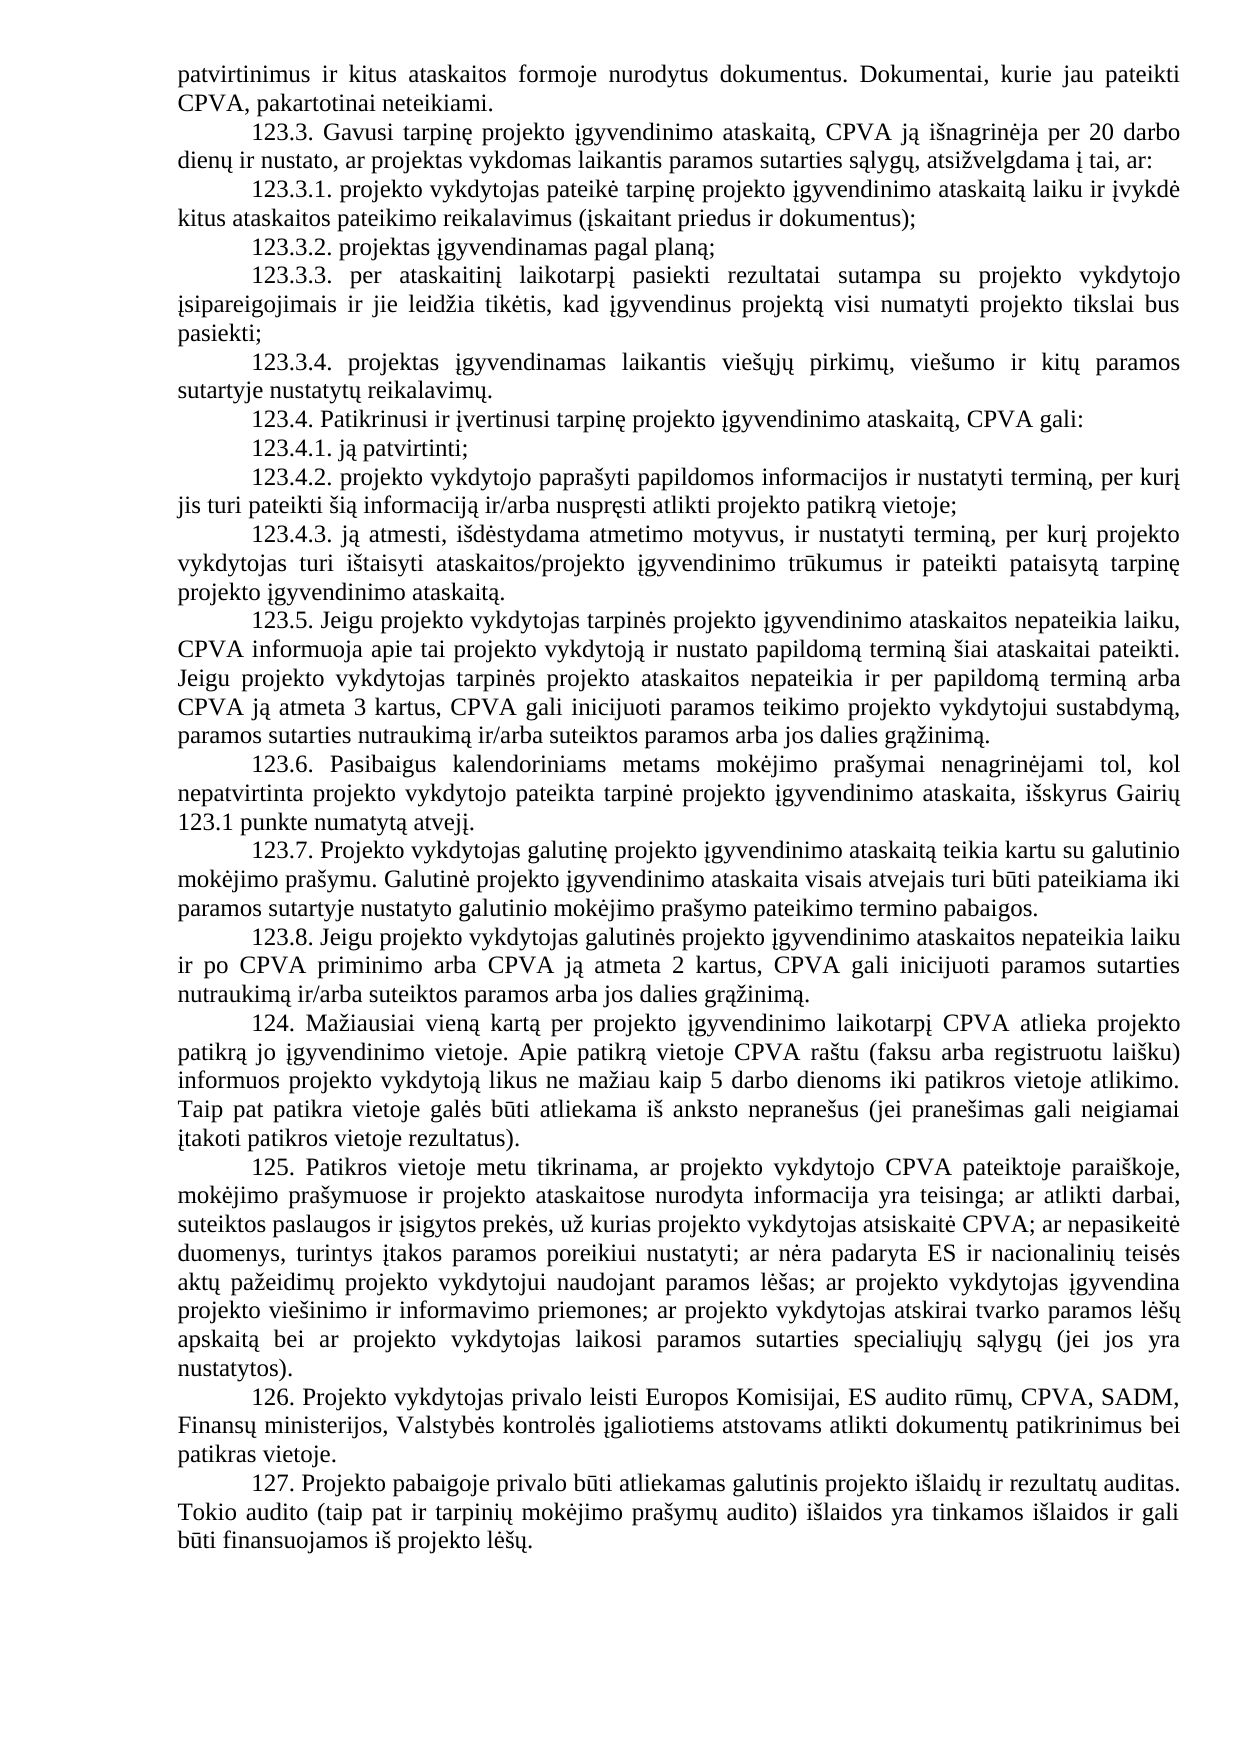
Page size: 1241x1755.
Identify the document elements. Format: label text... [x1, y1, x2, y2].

text 124. Mažiausiai vieną kartą per projekto įgyvendinimo laikotarpį CPVA atlieka projekto patikrą jo įgyvendinimo vietoje. Apie patikrą vietoje CPVA raštu (faksu arba registruotu laišku) informuos projekto vykdytoją likus ne mažiau kaip 5 darbo dienoms iki patikros vietoje atlikimo. Taip pat patikra vietoje galės būti atliekama iš anksto nepranešus (jei pranešimas gali neigiamai įtakoti patikros vietoje rezultatus). [177, 1008, 1181, 1152]
text 123.4. Patikrinusi ir įvertinusi tarpinę projekto įgyvendinimo ataskaitą, CPVA gali: [177, 404, 1181, 433]
text 123.4.1. ją patvirtinti; [177, 433, 1181, 462]
text 127. Projekto pabaigoje privalo būti atliekamas galutinis projekto išlaidų ir rezultatų auditas. Tokio audito (taip pat ir tarpinių mokėjimo prašymų audito) išlaidos yra tinkamos išlaidos ir gali būti finansuojamos iš projekto lėšų. [177, 1468, 1181, 1554]
text 123.3. Gavusi tarpinę projekto įgyvendinimo ataskaitą, CPVA ją išnagrinėja per 20 darbo dienų ir nustato, ar projektas vykdomas laikantis paramos sutarties sąlygų, atsižvelgdama į tai, ar: [177, 117, 1181, 174]
text 123.5. Jeigu projekto vykdytojas tarpinės projekto įgyvendinimo ataskaitos nepateikia laiku, CPVA informuoja apie tai projekto vykdytoją ir nustato papildomą terminą šiai ataskaitai pateikti. Jeigu projekto vykdytojas tarpinės projekto ataskaitos nepateikia ir per papildomą terminą arba CPVA ją atmeta 3 kartus, CPVA gali inicijuoti paramos teikimo projekto vykdytojui sustabdymą, paramos sutarties nutraukimą ir/arba suteiktos paramos arba jos dalies grąžinimą. [177, 605, 1181, 749]
text 126. Projekto vykdytojas privalo leisti Europos Komisijai, ES audito rūmų, CPVA, SADM, Finansų ministerijos, Valstybės kontrolės įgaliotiems atstovams atlikti dokumentų patikrinimus bei patikras vietoje. [177, 1382, 1181, 1468]
text 123.8. Jeigu projekto vykdytojas galutinės projekto įgyvendinimo ataskaitos nepateikia laiku ir po CPVA priminimo arba CPVA ją atmeta 2 kartus, CPVA gali inicijuoti paramos sutarties nutraukimą ir/arba suteiktos paramos arba jos dalies grąžinimą. [177, 922, 1181, 1008]
text 123.7. Projekto vykdytojas galutinę projekto įgyvendinimo ataskaitą teikia kartu su galutinio mokėjimo prašymu. Galutinė projekto įgyvendinimo ataskaita visais atvejais turi būti pateikiama iki paramos sutartyje nustatyto galutinio mokėjimo prašymo pateikimo termino pabaigos. [177, 835, 1181, 922]
text patvirtinimus ir kitus ataskaitos formoje nurodytus dokumentus. Dokumentai, kurie jau pateikti CPVA, pakartotinai neteikiami. [177, 59, 1181, 117]
text 123.3.2. projektas įgyvendinamas pagal planą; [177, 232, 1181, 260]
text 123.3.3. per ataskaitinį laikotarpį pasiekti rezultatai sutampa su projekto vykdytojo įsipareigojimais ir jie leidžia tikėtis, kad įgyvendinus projektą visi numatyti projekto tikslai bus pasiekti; [177, 260, 1181, 347]
text 123.4.3. ją atmesti, išdėstydama atmetimo motyvus, ir nustatyti terminą, per kurį projekto vykdytojas turi ištaisyti ataskaitos/projekto įgyvendinimo trūkumus ir pateikti pataisytą tarpinę projekto įgyvendinimo ataskaitą. [177, 519, 1181, 605]
text 123.3.4. projektas įgyvendinamas laikantis viešųjų pirkimų, viešumo ir kitų paramos sutartyje nustatytų reikalavimų. [177, 347, 1181, 404]
text 123.3.1. projekto vykdytojas pateikė tarpinę projekto įgyvendinimo ataskaitą laiku ir įvykdė kitus ataskaitos pateikimo reikalavimus (įskaitant priedus ir dokumentus); [177, 174, 1181, 232]
text 123.4.2. projekto vykdytojo paprašyti papildomos informacijos ir nustatyti terminą, per kurį jis turi pateikti šią informaciją ir/arba nuspręsti atlikti projekto patikrą vietoje; [177, 462, 1181, 519]
text 123.6. Pasibaigus kalendoriniams metams mokėjimo prašymai nenagrinėjami tol, kol nepatvirtinta projekto vykdytojo pateikta tarpinė projekto įgyvendinimo ataskaita, išskyrus Gairių 123.1 punkte numatytą atvejį. [177, 749, 1181, 835]
text 125. Patikros vietoje metu tikrinama, ar projekto vykdytojo CPVA pateiktoje paraiškoje, mokėjimo prašymuose ir projekto ataskaitose nurodyta informacija yra teisinga; ar atlikti darbai, suteiktos paslaugos ir įsigytos prekės, už kurias projekto vykdytojas atsiskaitė CPVA; ar nepasikeitė duomenys, turintys įtakos paramos poreikiui nustatyti; ar nėra padaryta ES ir nacionalinių teisės aktų pažeidimų projekto vykdytojui naudojant paramos lėšas; ar projekto vykdytojas įgyvendina projekto viešinimo ir informavimo priemones; ar projekto vykdytojas atskirai tvarko paramos lėšų apskaitą bei ar projekto vykdytojas laikosi paramos sutarties specialiųjų sąlygų (jei jos yra nustatytos). [177, 1152, 1181, 1382]
